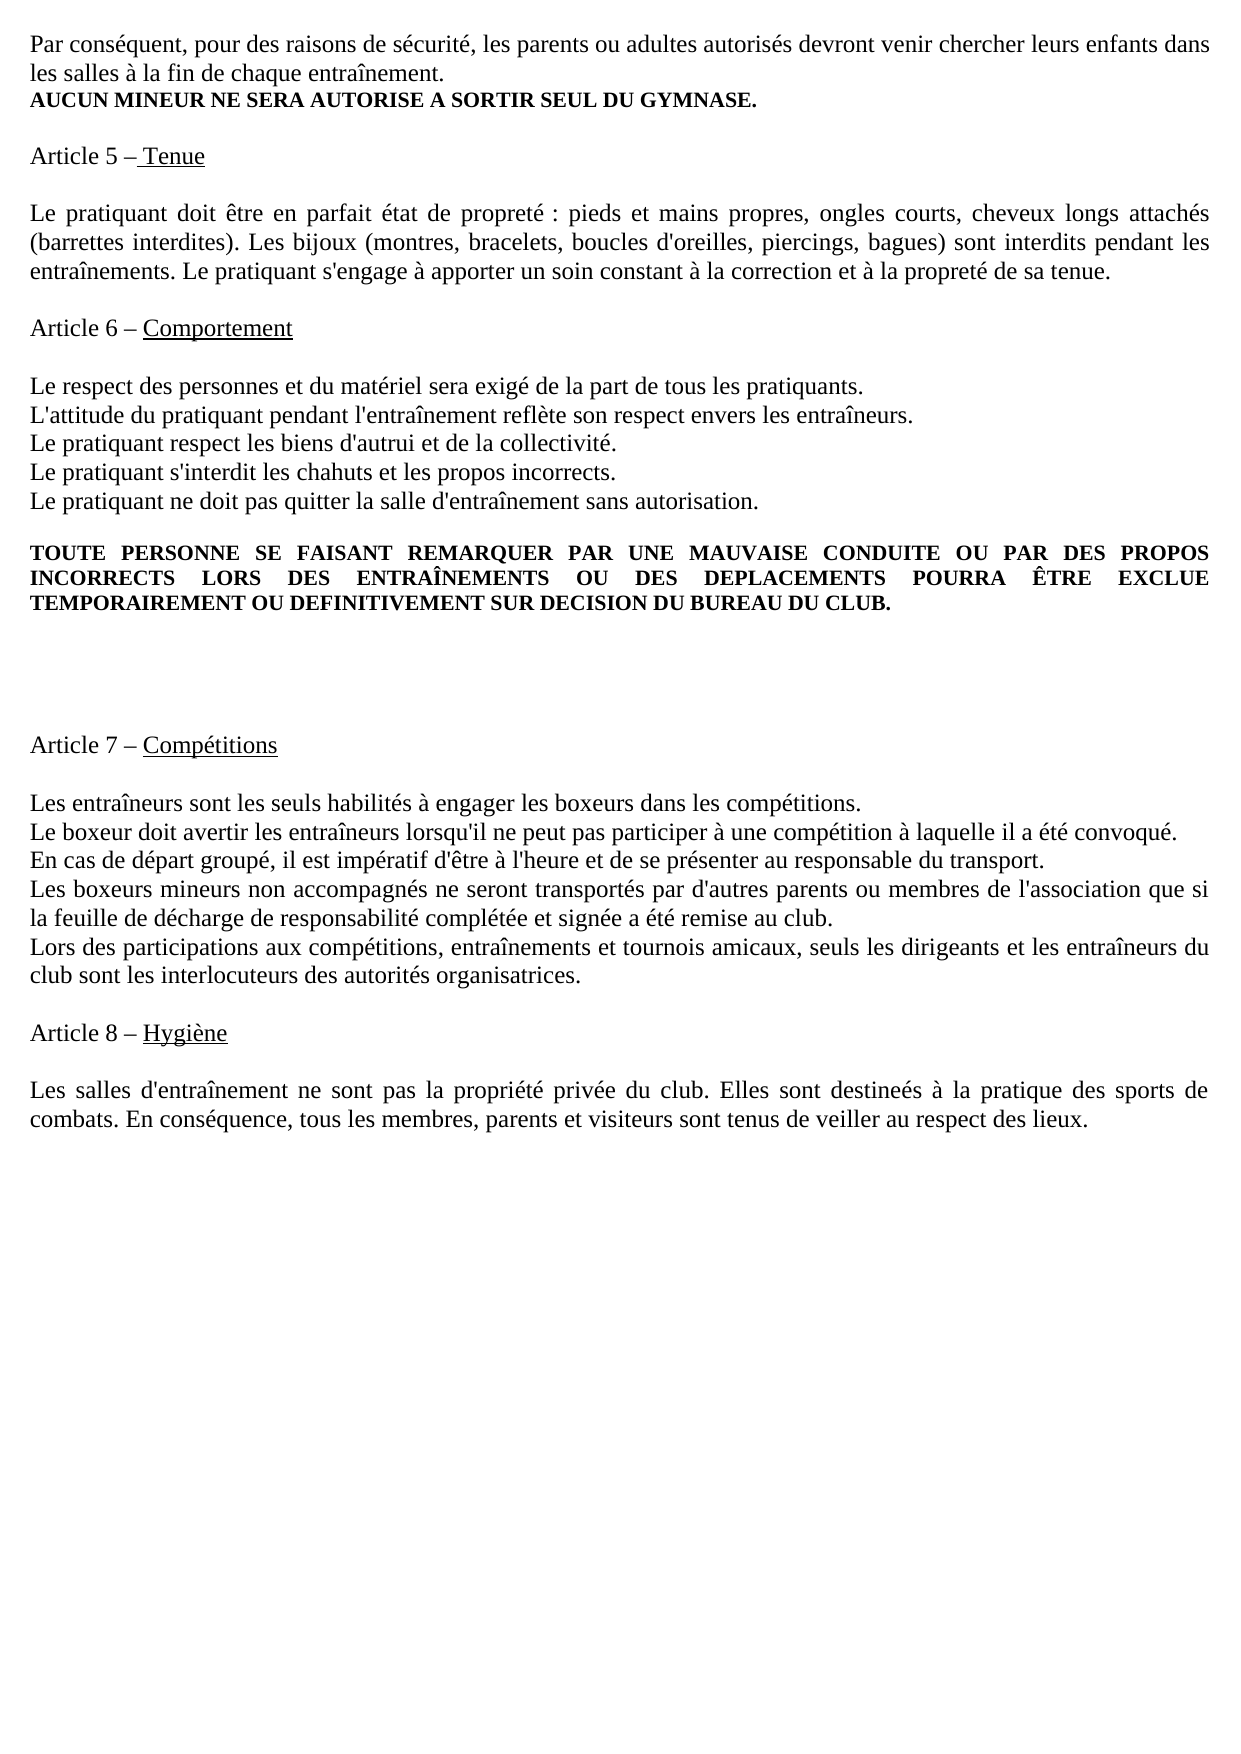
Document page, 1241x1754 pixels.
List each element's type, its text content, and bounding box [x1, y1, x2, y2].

text Article 5 – Tenue [29, 141, 1211, 170]
text Le respect des personnes et du matériel sera exigé de la part de tous les pratiquants. [29, 371, 1211, 400]
text TOUTE PERSONNE SE FAISANT REMARQUER PAR UNE MAUVAISE CONDUITE OU PAR DES PROPOS INCORRECTS LORS DES ENTRAÎNEMENTS OU DES DEPLACEMENTS POURRA ÊTRE EXCLUE TEMPORAIREMENT OU DEFINITIVEMENT SUR DECISION DU BUREAU DU CLUB. [29, 540, 1211, 616]
text Article 7 – Compétitions [29, 731, 1211, 759]
text Le pratiquant doit être en parfait état de propreté : pieds et mains propres, ongles courts, cheveux longs attachés (barrettes interdites). Les bijoux (montres, bracelets, boucles d'oreilles, piercings, bagues) sont interdits pendant les entraînements. Le pratiquant s'engage à apporter un soin constant à la correction et à la propreté de sa tenue. [29, 198, 1211, 285]
text L'attitude du pratiquant pendant l'entraînement reflète son respect envers les entraîneurs. [29, 400, 1211, 428]
text Le boxeur doit avertir les entraîneurs lorsqu'il ne peut pas participer à une compétition à laquelle il a été convoqué. [29, 817, 1211, 846]
text Article 6 – Comportement [29, 313, 1211, 342]
text Le pratiquant respect les biens d'autrui et de la collectivité. [29, 428, 1211, 457]
text Les boxeurs mineurs non accompagnés ne seront transportés par d'autres parents ou membres de l'association que si la feuille de décharge de responsabilité complétée et signée a été remise au club. [29, 874, 1211, 932]
text En cas de départ groupé, il est impératif d'être à l'heure et de se présenter au responsable du transport. [29, 846, 1211, 874]
text Le pratiquant s'interdit les chahuts et les propos incorrects. [29, 457, 1211, 486]
text Article 8 – Hygiène [29, 1018, 1211, 1047]
text AUCUN MINEUR NE SERA AUTORISE A SORTIR SEUL DU GYMNASE. [29, 87, 1211, 112]
text Lors des participations aux compétitions, entraînements et tournois amicaux, seuls les dirigeants et les entraîneurs du club sont les interlocuteurs des autorités organisatrices. [29, 932, 1211, 989]
text Les entraîneurs sont les seuls habilités à engager les boxeurs dans les compétitions. [29, 788, 1211, 817]
text Le pratiquant ne doit pas quitter la salle d'entraînement sans autorisation. [29, 486, 1211, 515]
text Par conséquent, pour des raisons de sécurité, les parents ou adultes autorisés devront venir chercher leurs enfants dans les salles à la fin de chaque entraînement. [29, 29, 1211, 87]
text Les salles d'entraînement ne sont pas la propriété privée du club. Elles sont destineés à la pratique des sports de combats. En conséquence, tous les membres, parents et visiteurs sont tenus de veiller au respect des lieux. [29, 1076, 1211, 1133]
